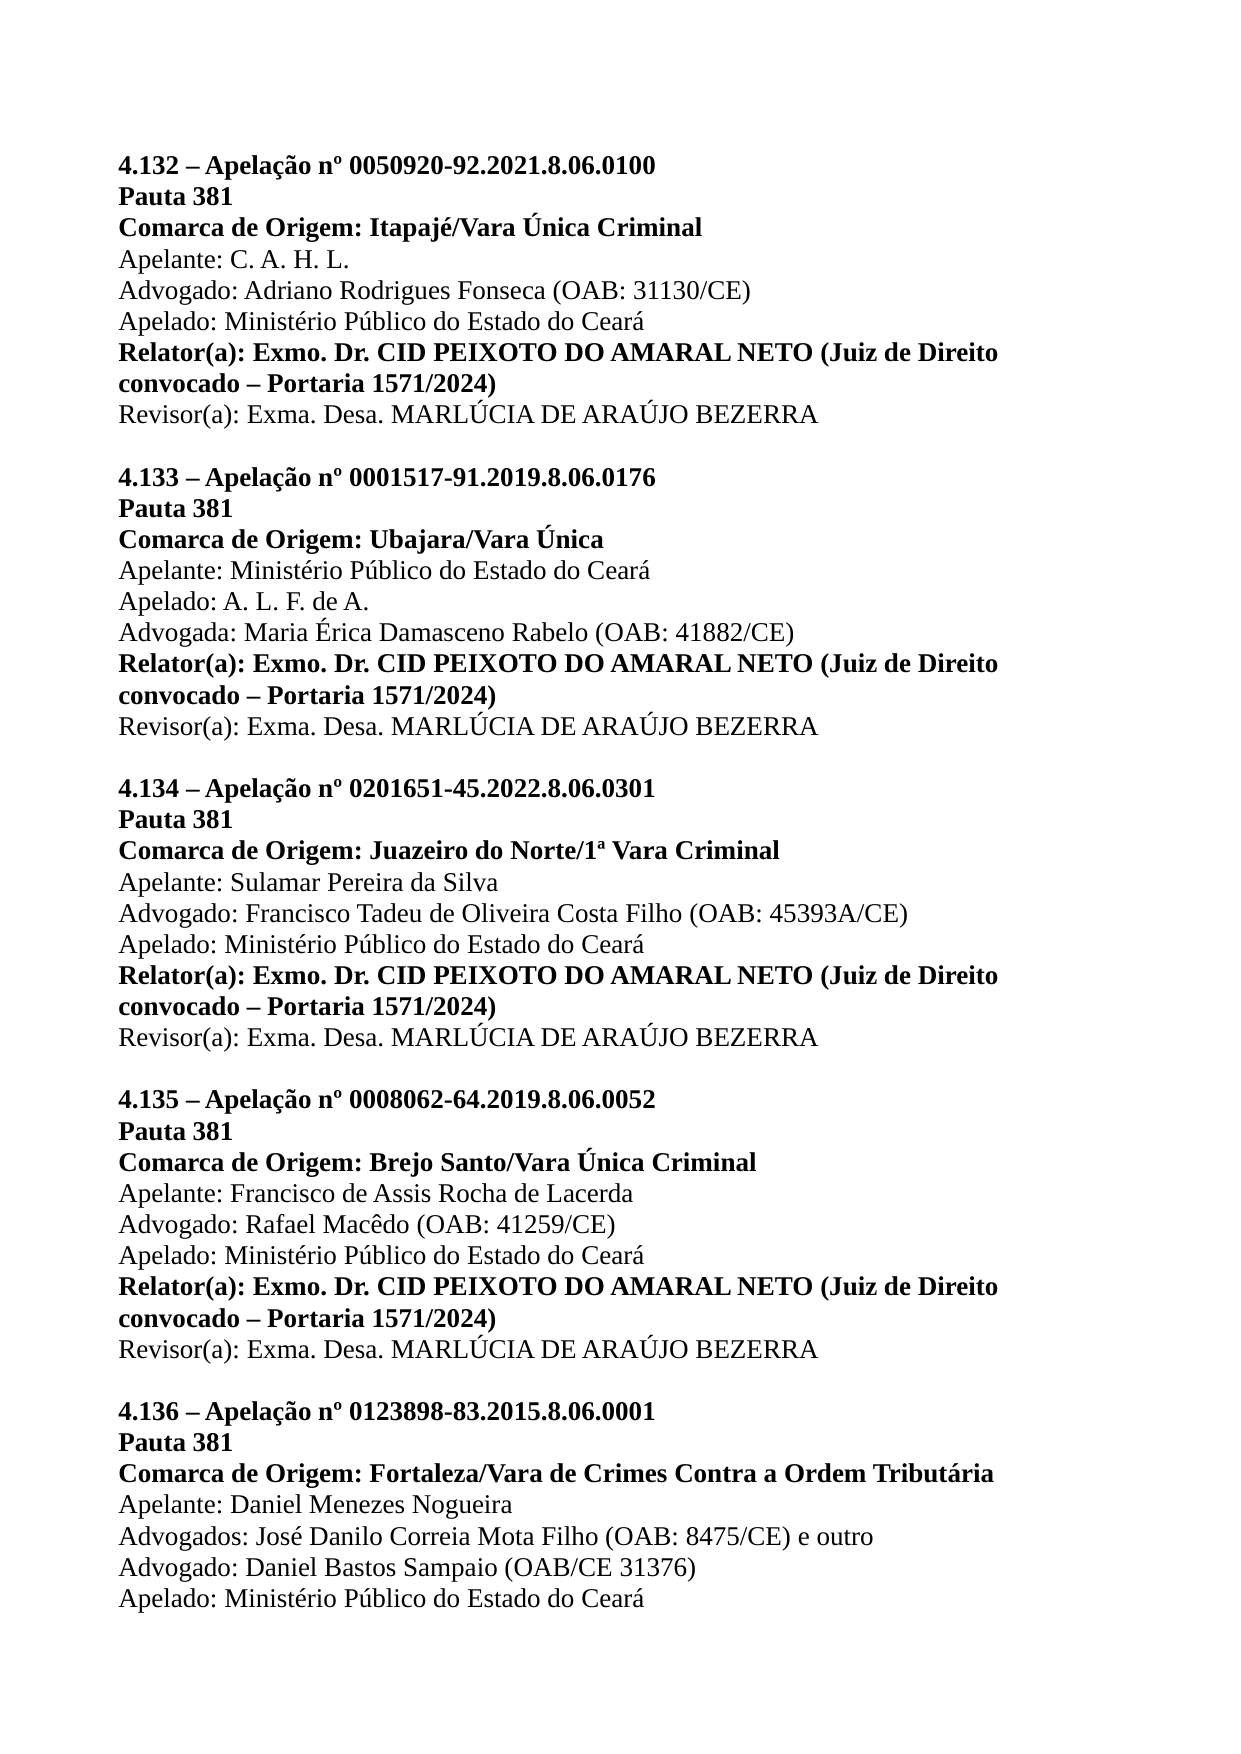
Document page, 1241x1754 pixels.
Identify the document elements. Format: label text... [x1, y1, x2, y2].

text Advogado: Rafael Macêdo (OAB: 41259/CE) [118, 1208, 1122, 1239]
text 4.134 – Apelação nº 0201651-45.2022.8.06.0301 [118, 772, 1122, 803]
text Apelante: Francisco de Assis Rocha de Lacerda [118, 1177, 1122, 1208]
text Apelante: Ministério Público do Estado do Ceará [118, 554, 1122, 585]
text Comarca de Origem: Itapajé/Vara Única Criminal [118, 212, 1122, 243]
text Pauta 381 [118, 492, 1122, 523]
text 4.136 – Apelação nº 0123898-83.2015.8.06.0001 [118, 1395, 1122, 1426]
text Revisor(a): Exma. Desa. MARLÚCIA DE ARAÚJO BEZERRA [118, 1021, 1122, 1052]
text Relator(a): Exmo. Dr. CID PEIXOTO DO AMARAL NETO (Juiz de Direito convocado – Portaria 1571/2024) [118, 336, 1122, 398]
text Pauta 381 [118, 1115, 1122, 1146]
text Pauta 381 [118, 803, 1122, 834]
text Comarca de Origem: Ubajara/Vara Única [118, 523, 1122, 554]
text Pauta 381 [118, 180, 1122, 212]
text 4.132 – Apelação nº 0050920-92.2021.8.06.0100 [118, 149, 1122, 180]
text 4.133 – Apelação nº 0001517-91.2019.8.06.0176 [118, 461, 1122, 492]
text Comarca de Origem: Juazeiro do Norte/1ª Vara Criminal [118, 834, 1122, 866]
text Comarca de Origem: Fortaleza/Vara de Crimes Contra a Ordem Tributária [118, 1457, 1122, 1488]
text Apelado: Ministério Público do Estado do Ceará [118, 928, 1122, 959]
text Relator(a): Exmo. Dr. CID PEIXOTO DO AMARAL NETO (Juiz de Direito convocado – Portaria 1571/2024) [118, 1271, 1122, 1333]
text Advogada: Maria Érica Damasceno Rabelo (OAB: 41882/CE) [118, 616, 1122, 648]
text Pauta 381 [118, 1426, 1122, 1457]
text Advogado: Adriano Rodrigues Fonseca (OAB: 31130/CE) [118, 274, 1122, 305]
text Advogado: Francisco Tadeu de Oliveira Costa Filho (OAB: 45393A/CE) [118, 897, 1122, 928]
text Apelado: A. L. F. de A. [118, 585, 1122, 616]
text Relator(a): Exmo. Dr. CID PEIXOTO DO AMARAL NETO (Juiz de Direito convocado – Portaria 1571/2024) [118, 959, 1122, 1021]
text Relator(a): Exmo. Dr. CID PEIXOTO DO AMARAL NETO (Juiz de Direito convocado – Portaria 1571/2024) [118, 648, 1122, 710]
text Apelante: Daniel Menezes Nogueira [118, 1488, 1122, 1520]
text Revisor(a): Exma. Desa. MARLÚCIA DE ARAÚJO BEZERRA [118, 1333, 1122, 1364]
text Apelado: Ministério Público do Estado do Ceará [118, 1239, 1122, 1271]
text Revisor(a): Exma. Desa. MARLÚCIA DE ARAÚJO BEZERRA [118, 398, 1122, 429]
text Revisor(a): Exma. Desa. MARLÚCIA DE ARAÚJO BEZERRA [118, 710, 1122, 741]
text Apelante: Sulamar Pereira da Silva [118, 866, 1122, 897]
text Apelado: Ministério Público do Estado do Ceará [118, 1582, 1122, 1613]
text Apelante: C. A. H. L. [118, 243, 1122, 274]
text Advogado: Daniel Bastos Sampaio (OAB/CE 31376) [118, 1551, 1122, 1582]
text Comarca de Origem: Brejo Santo/Vara Única Criminal [118, 1146, 1122, 1177]
text Apelado: Ministério Público do Estado do Ceará [118, 305, 1122, 336]
text Advogados: José Danilo Correia Mota Filho (OAB: 8475/CE) e outro [118, 1520, 1122, 1551]
text 4.135 – Apelação nº 0008062-64.2019.8.06.0052 [118, 1084, 1122, 1115]
